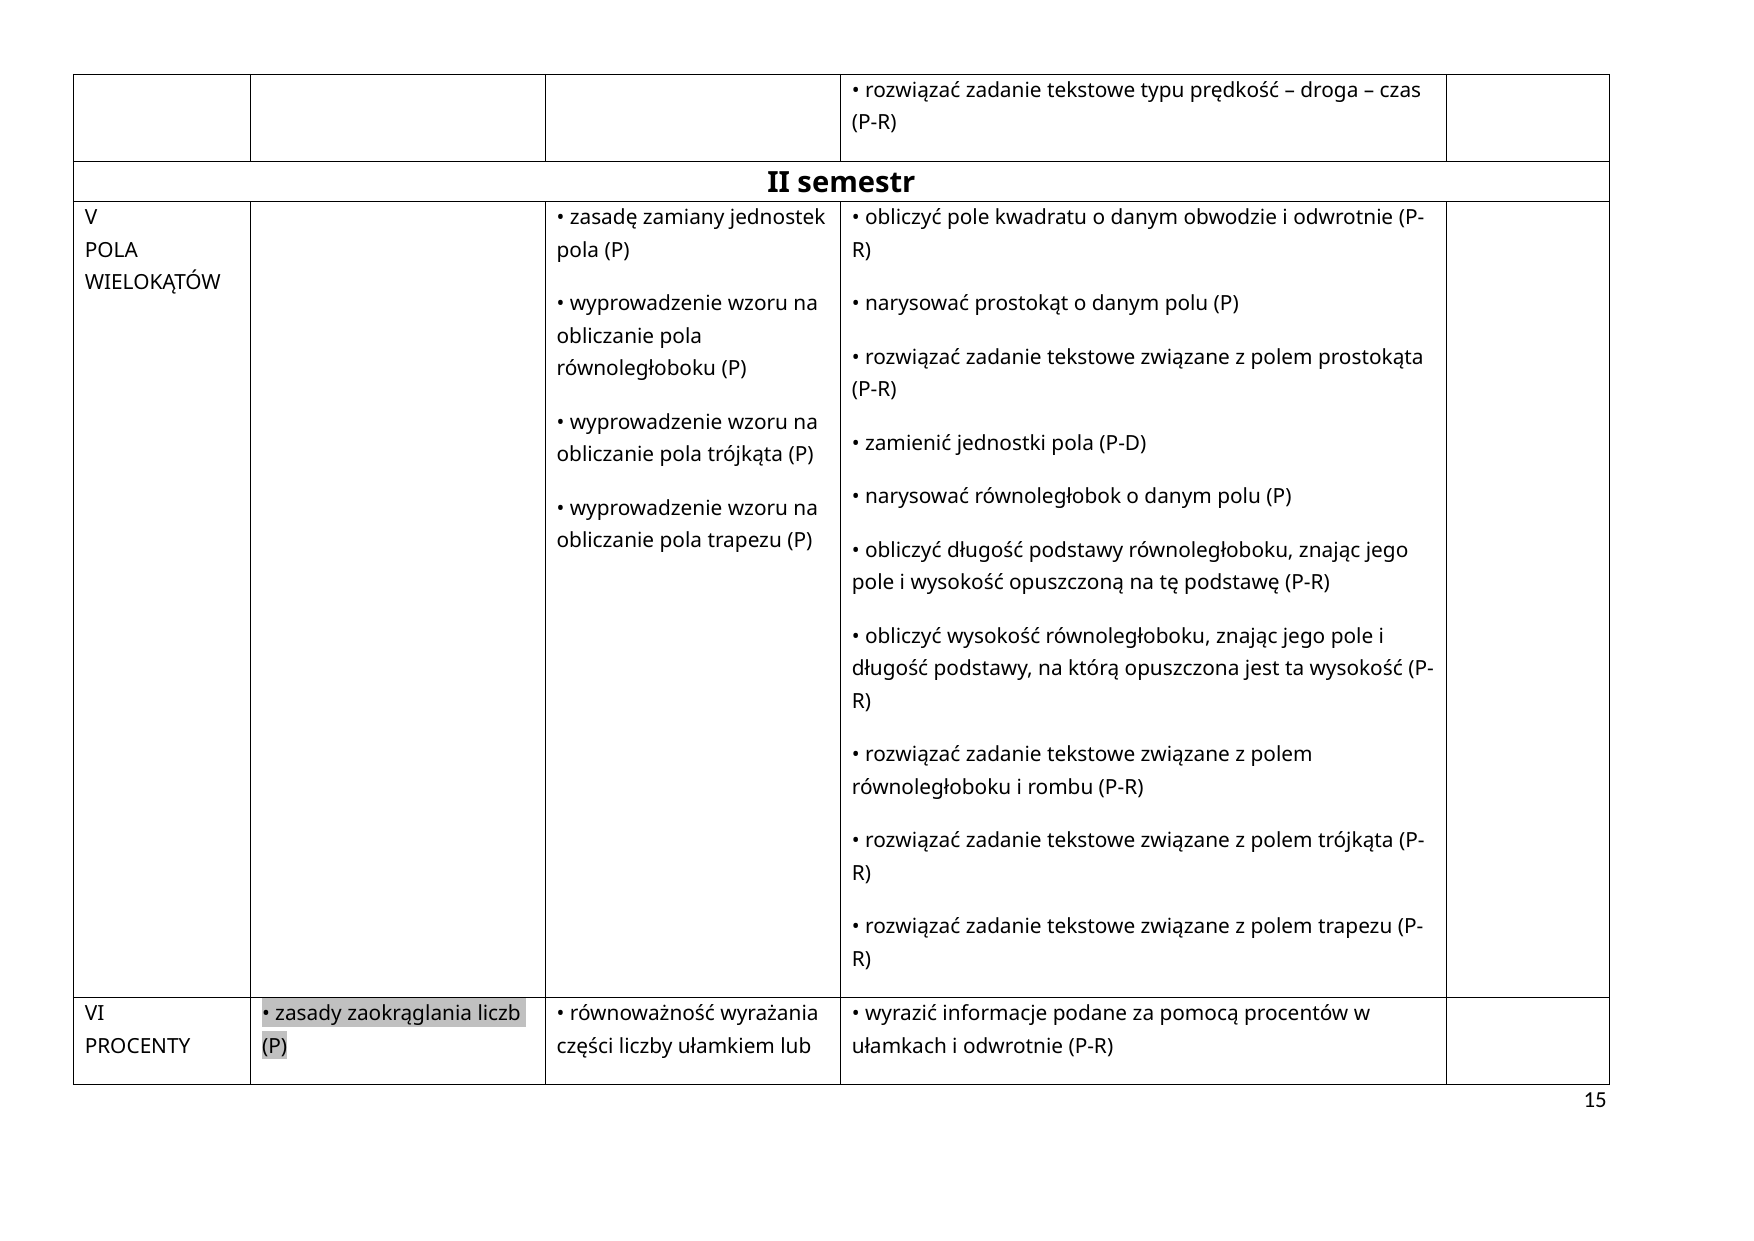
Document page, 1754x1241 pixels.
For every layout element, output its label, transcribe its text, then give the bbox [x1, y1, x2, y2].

table_cell VI PROCENTY [74, 998, 250, 1084]
table_cell [546, 75, 840, 161]
table_cell [1447, 75, 1609, 161]
table_cell [1447, 998, 1609, 1084]
table_cell • równoważność wyrażania części liczby ułamkiem lub [546, 998, 840, 1084]
table_cell • zasadę zamiany jednostek pola (P) • wyprowadzenie wzoru na obliczanie pola równoległoboku (P) • wyprowadzenie wzoru na obliczanie pola trójkąta (P) • wyprowadzenie wzoru na obliczanie pola trapezu (P) [546, 202, 840, 997]
table_cell V POLA WIELOKĄTÓW [74, 202, 250, 997]
table_cell [251, 75, 545, 161]
table_cell II semestr [74, 162, 1609, 201]
table_cell [251, 202, 545, 997]
table_cell [1447, 202, 1609, 997]
table_cell • obliczyć pole kwadratu o danym obwodzie i odwrotnie (P-R) • narysować prostokąt o danym polu (P) • rozwiązać zadanie tekstowe związane z polem prostokąta (P-R) • zamienić jednostki pola (P-D) • narysować równoległobok o danym polu (P) • obliczyć długość podstawy równoległoboku, znając jego pole i wysokość opuszczoną na tę podstawę (P-R) • obliczyć wysokość równoległoboku, znając jego pole i długość podstawy, na którą opuszczona jest ta wysokość (P-R) • rozwiązać zadanie tekstowe związane z polem równoległoboku i rombu (P-R) • rozwiązać zadanie tekstowe związane z polem trójkąta (P-R) • rozwiązać zadanie tekstowe związane z polem trapezu (P-R) [841, 202, 1446, 997]
table_cell • rozwiązać zadanie tekstowe typu prędkość – droga – czas (P-R) [841, 75, 1446, 161]
table_cell • zasady zaokrąglania liczb (P) [251, 998, 545, 1084]
table_cell [74, 75, 250, 161]
table_cell • wyrazić informacje podane za pomocą procentów w ułamkach i odwrotnie (P-R) [841, 998, 1446, 1084]
